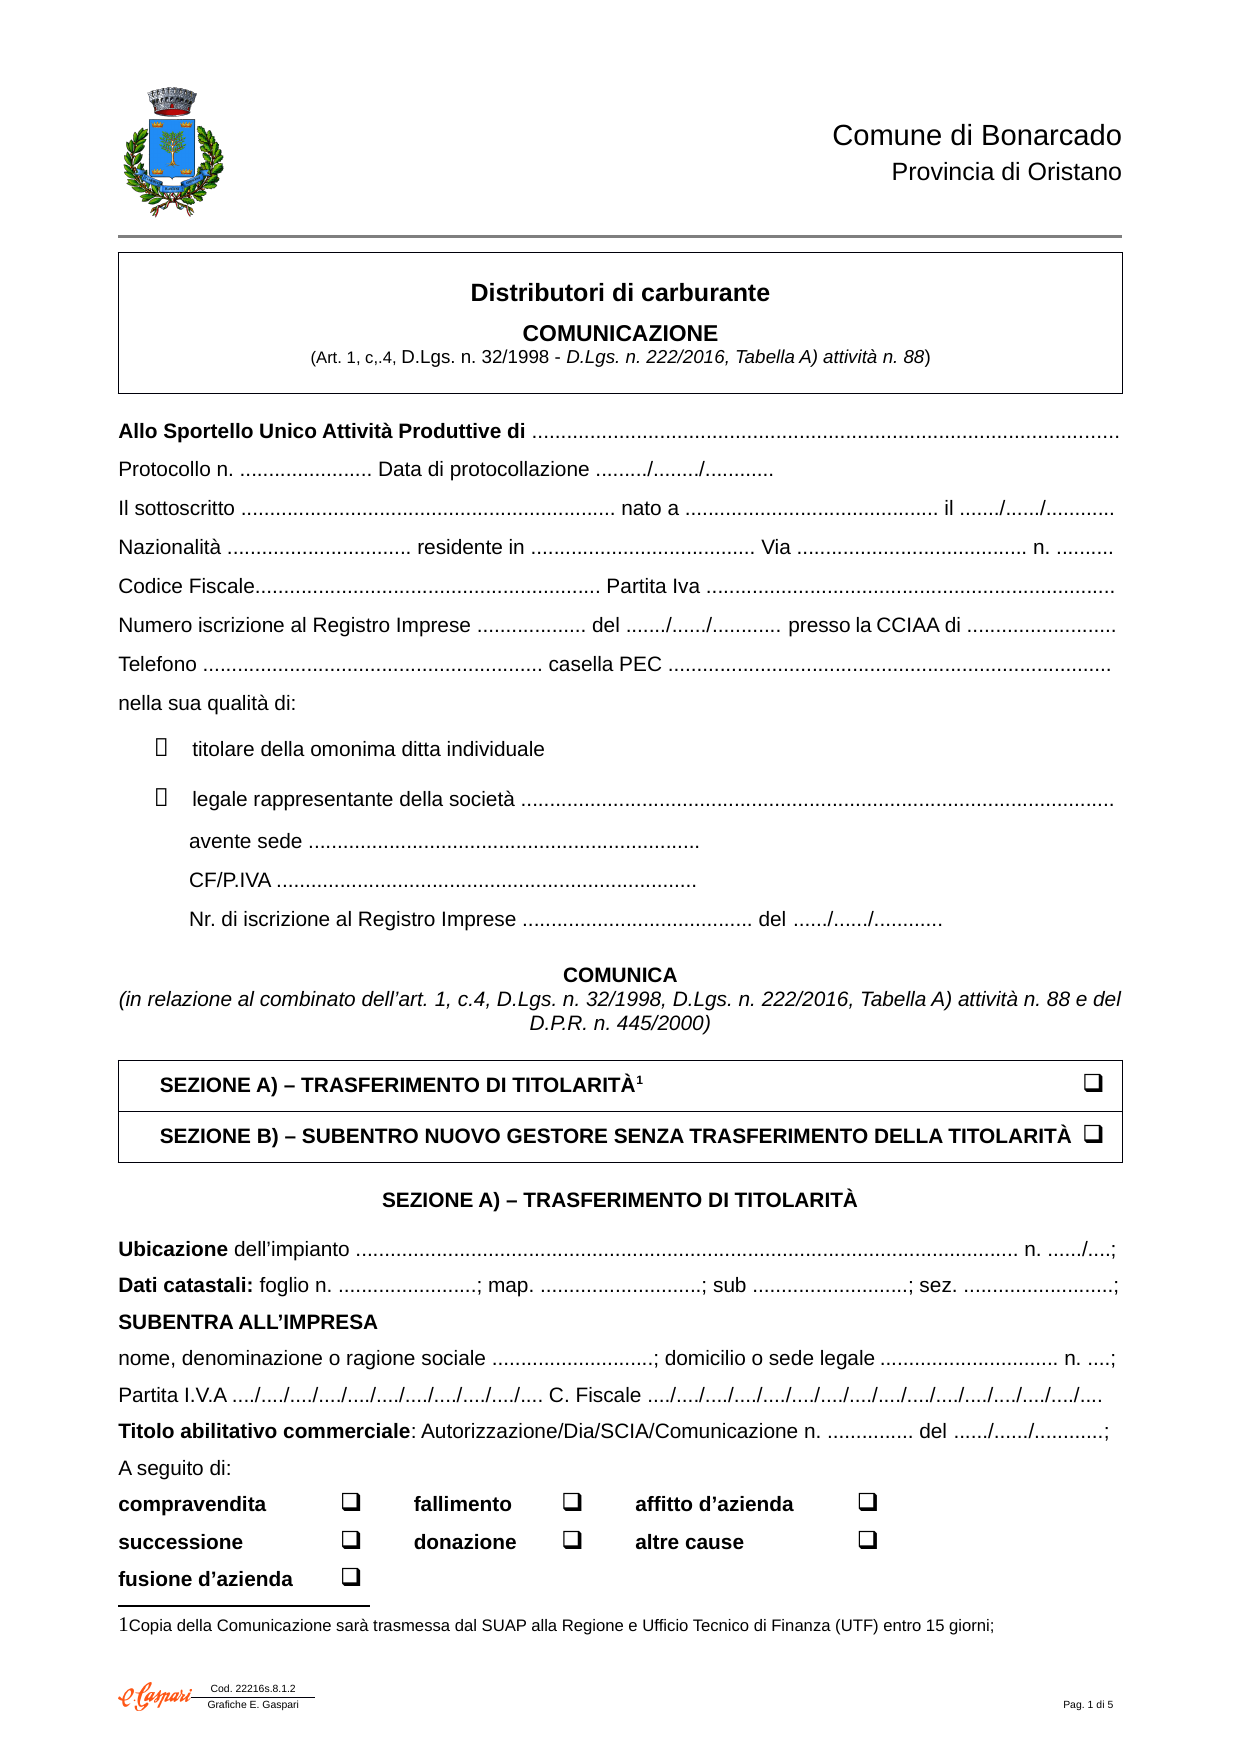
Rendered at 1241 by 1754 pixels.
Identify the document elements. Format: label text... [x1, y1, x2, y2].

text Provincia di Oristano [118, 157, 1122, 185]
text nella sua qualità di: [118, 690, 1122, 714]
text Comune di Bonarcado [118, 118, 1122, 152]
text Ubicazione dell’impianto ................................................................................................................... n. ....../....; [118, 1237, 1122, 1261]
picture [122, 152, 224, 157]
text Codice Fiscale............................................................ Partita Iva ....................................................................... [118, 574, 1122, 598]
picture [122, 185, 224, 219]
text fusione d’azienda  [118, 1567, 1122, 1592]
text Partita I.V.A ..../..../..../..../..../..../..../..../..../..../.... C. Fiscale ..../..../..../..../..../..../..../..../..../..../..../..../..../..../..../.... [118, 1383, 1122, 1407]
text compravendita  fallimento  affitto d’azienda  [118, 1492, 1122, 1517]
text  legale rappresentante della società ....................................................................................................... [153, 779, 1122, 813]
text CF/P.IVA ......................................................................... [189, 868, 1122, 892]
text (in relazione al combinato dell’art. 1, c.4, D.Lgs. n. 32/1998, D.Lgs. n. 222/2016, Tabella A) attività n. 88 e del D.P.R. n. 445/2000) [118, 987, 1122, 1035]
text Numero iscrizione al Registro Imprese ................... del ......./....../............ presso la CCIAA di .......................... [118, 613, 1122, 637]
text  titolare della omonima ditta individuale [153, 729, 1122, 763]
text COMUNICA [118, 963, 1122, 987]
table_header SEZIONE A) – TRASFERIMENTO DI TITOLARITÀ  [119, 1061, 1122, 1111]
picture [122, 87, 224, 118]
text avente sede .................................................................... [189, 829, 1122, 853]
text Nr. di iscrizione al Registro Imprese ........................................ del ....../....../............ [189, 907, 1122, 931]
table_cell SEZIONE B) – SUBENTRO NUOVO GESTORE SENZA TRASFERIMENTO DELLA TITOLARITÀ  [119, 1112, 1122, 1162]
text Dati catastali: foglio n. ........................; map. ............................; sub ...........................; sez. ..........................; [118, 1273, 1122, 1297]
text Titolo abilitativo commerciale: Autorizzazione/Dia/SCIA/Comunicazione n. ............... del ....../....../............; [118, 1419, 1122, 1443]
text A seguito di: [118, 1456, 1122, 1479]
text successione  donazione  altre cause  [118, 1529, 1122, 1554]
text Nazionalità ................................ residente in ....................................... Via ........................................ n. .......... [118, 535, 1122, 559]
text SUBENTRA ALL’IMPRESA [118, 1310, 1122, 1334]
text Protocollo n. ....................... Data di protocollazione ........./......../............ [118, 457, 1122, 481]
picture [118, 1682, 192, 1711]
text Il sottoscritto ................................................................. nato a ............................................ il ......./....../............ [118, 496, 1122, 520]
table_header Distributori di carburante COMUNICAZIONE (Art. 1, c,.4, D.Lgs. n. 32/1998 - D.Lgs. n. 222/2016, Tabella A) attività n. 88) [119, 253, 1122, 392]
text Allo Sportello Unico Attività Produttive di [118, 418, 1122, 442]
text SEZIONE A) – TRASFERIMENTO DI TITOLARITÀ [118, 1188, 1122, 1212]
text Telefono ........................................................... casella PEC ............................................................................. [118, 652, 1122, 676]
text nome, denominazione o ragione sociale ............................; domicilio o sede legale ............................... n. ....; [118, 1346, 1122, 1370]
